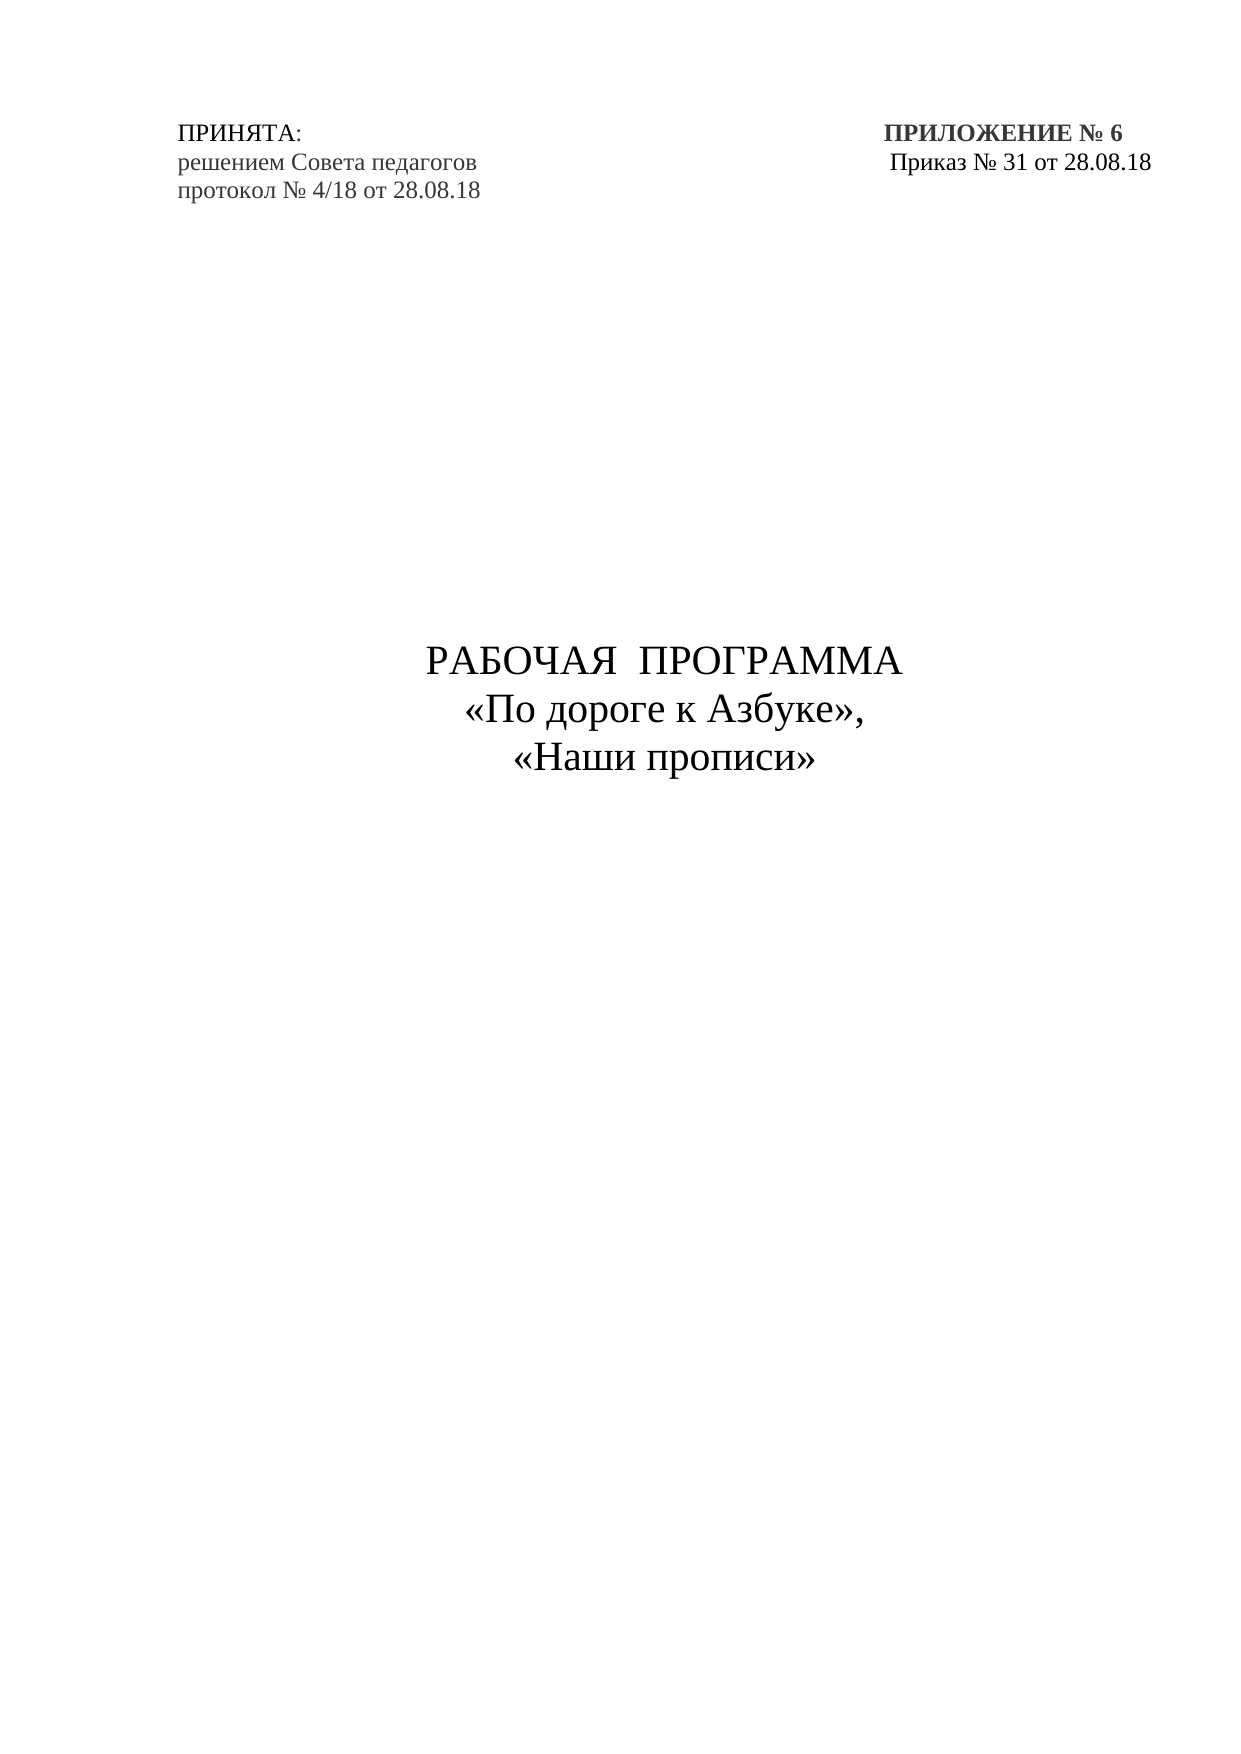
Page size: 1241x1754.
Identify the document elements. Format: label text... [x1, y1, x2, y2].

text ПРИНЯТА: ПРИЛОЖЕНИЕ № 6 [177, 118, 1152, 147]
text «Наши прописи» [177, 731, 1152, 779]
text РАБОЧАЯ ПРОГРАММА [177, 636, 1152, 683]
text решением Совета педагогов Приказ № 31 от 28.08.18 протокол № 4/18 от 28.08.18 [177, 147, 1152, 204]
text «По дороге к Азбуке», [177, 683, 1152, 731]
